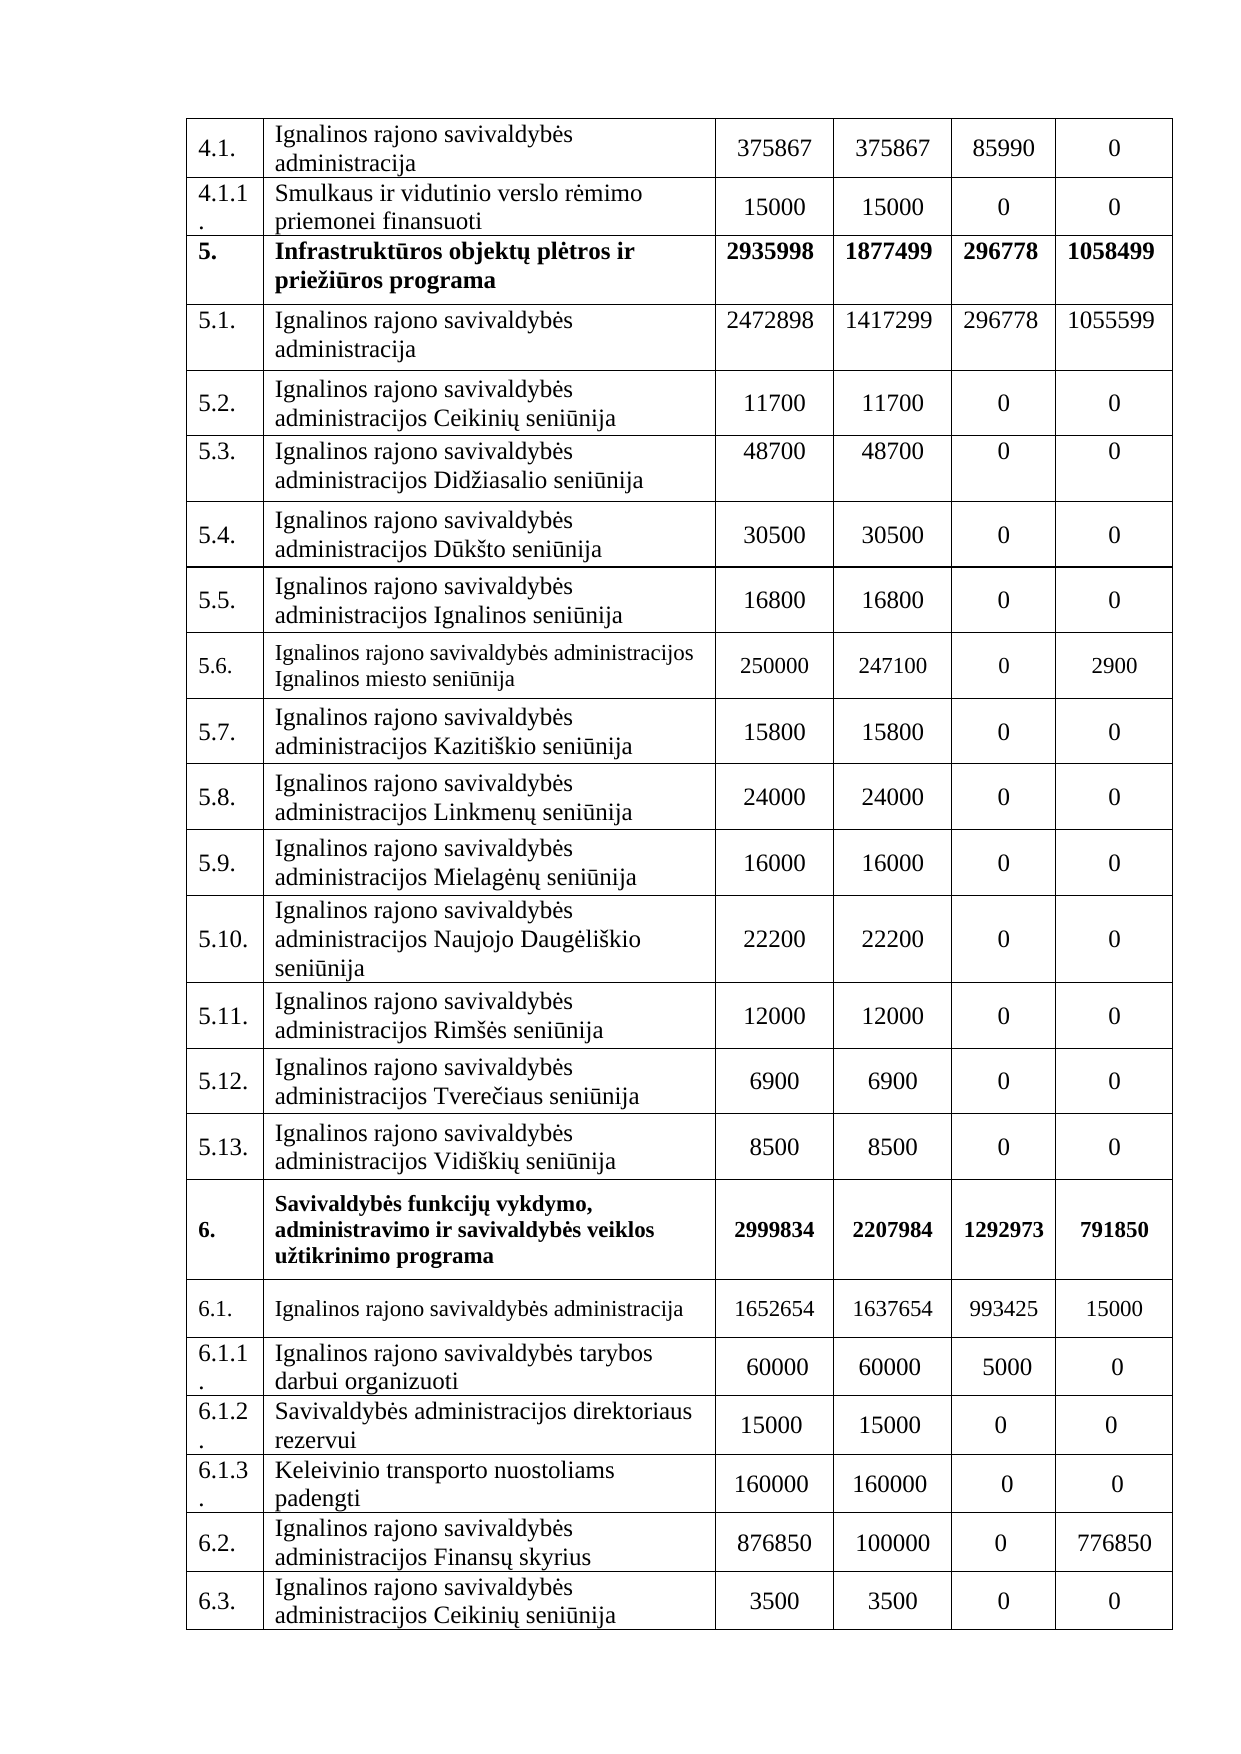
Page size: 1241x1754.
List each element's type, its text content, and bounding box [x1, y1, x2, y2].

table_cell Ignalinos rajono savivaldybės administracija [264, 119, 715, 177]
table_cell Ignalinos rajono savivaldybės administracijos Ignalinos seniūnija [264, 568, 715, 632]
table_cell 15800 [834, 699, 951, 763]
table_cell Keleivinio transporto nuostoliams padengti [264, 1455, 715, 1512]
table_cell 5.12. [187, 1049, 263, 1113]
table_cell 24000 [834, 764, 951, 829]
table_cell [1173, 829, 1178, 894]
table_cell 1058499 [1056, 236, 1172, 304]
table_cell 0 [1056, 983, 1172, 1047]
table_cell 12000 [716, 983, 833, 1047]
table_cell Ignalinos rajono savivaldybės administracija [264, 305, 715, 369]
table_cell 5.7. [187, 699, 263, 763]
table_cell 6. [187, 1180, 263, 1279]
table_cell 1292973 [952, 1180, 1055, 1279]
table_cell 6.1.1. [187, 1338, 263, 1395]
table_cell 0 [952, 1396, 1055, 1454]
table_cell 1417299 [834, 305, 951, 369]
table_cell 1637654 [834, 1280, 951, 1337]
table_cell 0 [1056, 1049, 1172, 1113]
table_cell 0 [1056, 1396, 1172, 1454]
table_cell 5.10. [187, 896, 263, 982]
table_cell [1173, 632, 1178, 698]
table_cell 0 [1056, 699, 1172, 763]
table_cell 0 [952, 178, 1055, 235]
table_cell Ignalinos rajono savivaldybės administracijos Linkmenų seniūnija [264, 764, 715, 829]
table_cell 12000 [834, 983, 951, 1047]
table_cell 2999834 [716, 1180, 833, 1279]
table_cell Ignalinos rajono savivaldybės administracijos Ceikinių seniūnija [264, 371, 715, 435]
table_cell [1173, 698, 1178, 763]
table_cell 16800 [716, 568, 833, 632]
table_cell 8500 [834, 1114, 951, 1179]
table_cell 0 [952, 371, 1055, 435]
table_cell [1173, 1512, 1178, 1571]
table_cell [1173, 435, 1178, 501]
table_cell 0 [1056, 1338, 1172, 1395]
table_cell Ignalinos rajono savivaldybės tarybos darbui organizuoti [264, 1338, 715, 1395]
table_cell 375867 [834, 119, 951, 177]
table_cell 0 [1056, 371, 1172, 435]
table_cell 160000 [716, 1455, 833, 1512]
table_cell 48700 [716, 436, 833, 501]
table_cell [1173, 235, 1178, 304]
table_cell 0 [952, 1114, 1055, 1179]
table_cell 0 [1056, 178, 1172, 235]
table_cell 60000 [716, 1338, 833, 1395]
table_cell 0 [952, 764, 1055, 829]
table_cell 0 [1056, 502, 1172, 566]
table_cell 0 [1056, 119, 1172, 177]
table_cell Ignalinos rajono savivaldybės administracijos Naujojo Daugėliškio seniūnija [264, 896, 715, 982]
table_cell 0 [952, 436, 1055, 501]
table_cell 15000 [834, 1396, 951, 1454]
table_cell [1173, 1395, 1178, 1454]
table_cell Infrastruktūros objektų plėtros ir priežiūros programa [264, 236, 715, 304]
table_cell 6.1. [187, 1280, 263, 1337]
table_cell 0 [1056, 896, 1172, 982]
table_cell 1652654 [716, 1280, 833, 1337]
table_cell Ignalinos rajono savivaldybės administracijos Mielagėnų seniūnija [264, 830, 715, 894]
table_cell 375867 [716, 119, 833, 177]
table_cell 0 [952, 502, 1055, 566]
table_cell 791850 [1056, 1180, 1172, 1279]
table_cell 0 [952, 633, 1055, 698]
table_cell 1055599 [1056, 305, 1172, 369]
table_cell [1173, 370, 1178, 435]
table_cell [1173, 1571, 1178, 1629]
table_cell 5.8. [187, 764, 263, 829]
table_cell Savivaldybės administracijos direktoriaus rezervui [264, 1396, 715, 1454]
table_cell 15800 [716, 699, 833, 763]
table_cell 48700 [834, 436, 951, 501]
table_cell 5.2. [187, 371, 263, 435]
table_cell 776850 [1056, 1513, 1172, 1571]
table_cell [1173, 177, 1178, 235]
table_cell 296778 [952, 236, 1055, 304]
table_cell 3500 [716, 1572, 833, 1629]
table_cell 0 [1056, 568, 1172, 632]
table_cell [1173, 895, 1178, 982]
table_cell 0 [1056, 1114, 1172, 1179]
table_cell 22200 [716, 896, 833, 982]
table_cell Ignalinos rajono savivaldybės administracijos Vidiškių seniūnija [264, 1114, 715, 1179]
table_cell 247100 [834, 633, 951, 698]
table_cell 6.3. [187, 1572, 263, 1629]
table_cell Ignalinos rajono savivaldybės administracijos Dūkšto seniūnija [264, 502, 715, 566]
table_cell 0 [1056, 1572, 1172, 1629]
table_cell 11700 [716, 371, 833, 435]
table_cell 2935998 [716, 236, 833, 304]
table_cell 2900 [1056, 633, 1172, 698]
table_cell 6.2. [187, 1513, 263, 1571]
table_cell [1173, 763, 1178, 829]
table_cell Ignalinos rajono savivaldybės administracijos Finansų skyrius [264, 1513, 715, 1571]
table_cell 22200 [834, 896, 951, 982]
table_cell 993425 [952, 1280, 1055, 1337]
table_cell 30500 [834, 502, 951, 566]
table_cell 5.11. [187, 983, 263, 1047]
table_cell 0 [1056, 436, 1172, 501]
table_cell 2207984 [834, 1180, 951, 1279]
table_cell Smulkaus ir vidutinio verslo rėmimo priemonei finansuoti [264, 178, 715, 235]
table_cell Ignalinos rajono savivaldybės administracijos Ignalinos miesto seniūnija [264, 633, 715, 698]
table_cell [1173, 1179, 1178, 1279]
table_cell 3500 [834, 1572, 951, 1629]
table_cell 1877499 [834, 236, 951, 304]
table_cell [1173, 1454, 1178, 1512]
table_cell 24000 [716, 764, 833, 829]
table_cell 0 [952, 568, 1055, 632]
table_cell 15000 [834, 178, 951, 235]
table_cell [1173, 118, 1178, 177]
table_cell [1173, 982, 1178, 1047]
table_cell 5.4. [187, 502, 263, 566]
table_cell 6900 [834, 1049, 951, 1113]
table_cell 5000 [952, 1338, 1055, 1395]
table_cell [1173, 566, 1178, 632]
table_cell 5.3. [187, 436, 263, 501]
table_cell 0 [1056, 830, 1172, 894]
table_cell 0 [952, 830, 1055, 894]
table_cell 0 [952, 1513, 1055, 1571]
table_cell 5.13. [187, 1114, 263, 1179]
table_cell [1173, 1337, 1178, 1395]
table_cell Ignalinos rajono savivaldybės administracijos Tverečiaus seniūnija [264, 1049, 715, 1113]
table_cell [1173, 304, 1178, 369]
table_cell Ignalinos rajono savivaldybės administracijos Ceikinių seniūnija [264, 1572, 715, 1629]
table_cell 296778 [952, 305, 1055, 369]
table_cell 16800 [834, 568, 951, 632]
table_cell 0 [952, 983, 1055, 1047]
table_cell 5.9. [187, 830, 263, 894]
table_cell 5.6. [187, 633, 263, 698]
table_cell Ignalinos rajono savivaldybės administracija [264, 1280, 715, 1337]
table_cell 876850 [716, 1513, 833, 1571]
table_cell 15000 [716, 178, 833, 235]
table_cell 5. [187, 236, 263, 304]
table_cell 0 [952, 1049, 1055, 1113]
table_cell [1173, 1048, 1178, 1113]
table_cell 0 [1056, 1455, 1172, 1512]
table_cell Ignalinos rajono savivaldybės administracijos Rimšės seniūnija [264, 983, 715, 1047]
table_cell 4.1. [187, 119, 263, 177]
table_cell 11700 [834, 371, 951, 435]
table_cell 16000 [834, 830, 951, 894]
table_cell 30500 [716, 502, 833, 566]
table_cell 60000 [834, 1338, 951, 1395]
table_cell [1173, 501, 1178, 566]
table_cell 0 [952, 1572, 1055, 1629]
table_cell Ignalinos rajono savivaldybės administracijos Didžiasalio seniūnija [264, 436, 715, 501]
table_cell 0 [952, 1455, 1055, 1512]
table_cell 8500 [716, 1114, 833, 1179]
table_cell 85990 [952, 119, 1055, 177]
table_cell 6900 [716, 1049, 833, 1113]
table_cell 15000 [716, 1396, 833, 1454]
table_cell 5.1. [187, 305, 263, 369]
table_cell [1173, 1113, 1178, 1179]
table_cell 0 [952, 699, 1055, 763]
table_cell Ignalinos rajono savivaldybės administracijos Kazitiškio seniūnija [264, 699, 715, 763]
table_cell 0 [952, 896, 1055, 982]
table_cell Savivaldybės funkcijų vykdymo, administravimo ir savivaldybės veiklos užtikrinimo programa [264, 1180, 715, 1279]
table_cell 160000 [834, 1455, 951, 1512]
table_cell 16000 [716, 830, 833, 894]
table_cell 4.1.1. [187, 178, 263, 235]
table_cell 2472898 [716, 305, 833, 369]
table_cell 100000 [834, 1513, 951, 1571]
table_cell 6.1.3. [187, 1455, 263, 1512]
table_cell 0 [1056, 764, 1172, 829]
table_cell 15000 [1056, 1280, 1172, 1337]
table_cell 250000 [716, 633, 833, 698]
table_cell 5.5. [187, 568, 263, 632]
table_cell [1173, 1279, 1178, 1337]
table_cell 6.1.2. [187, 1396, 263, 1454]
